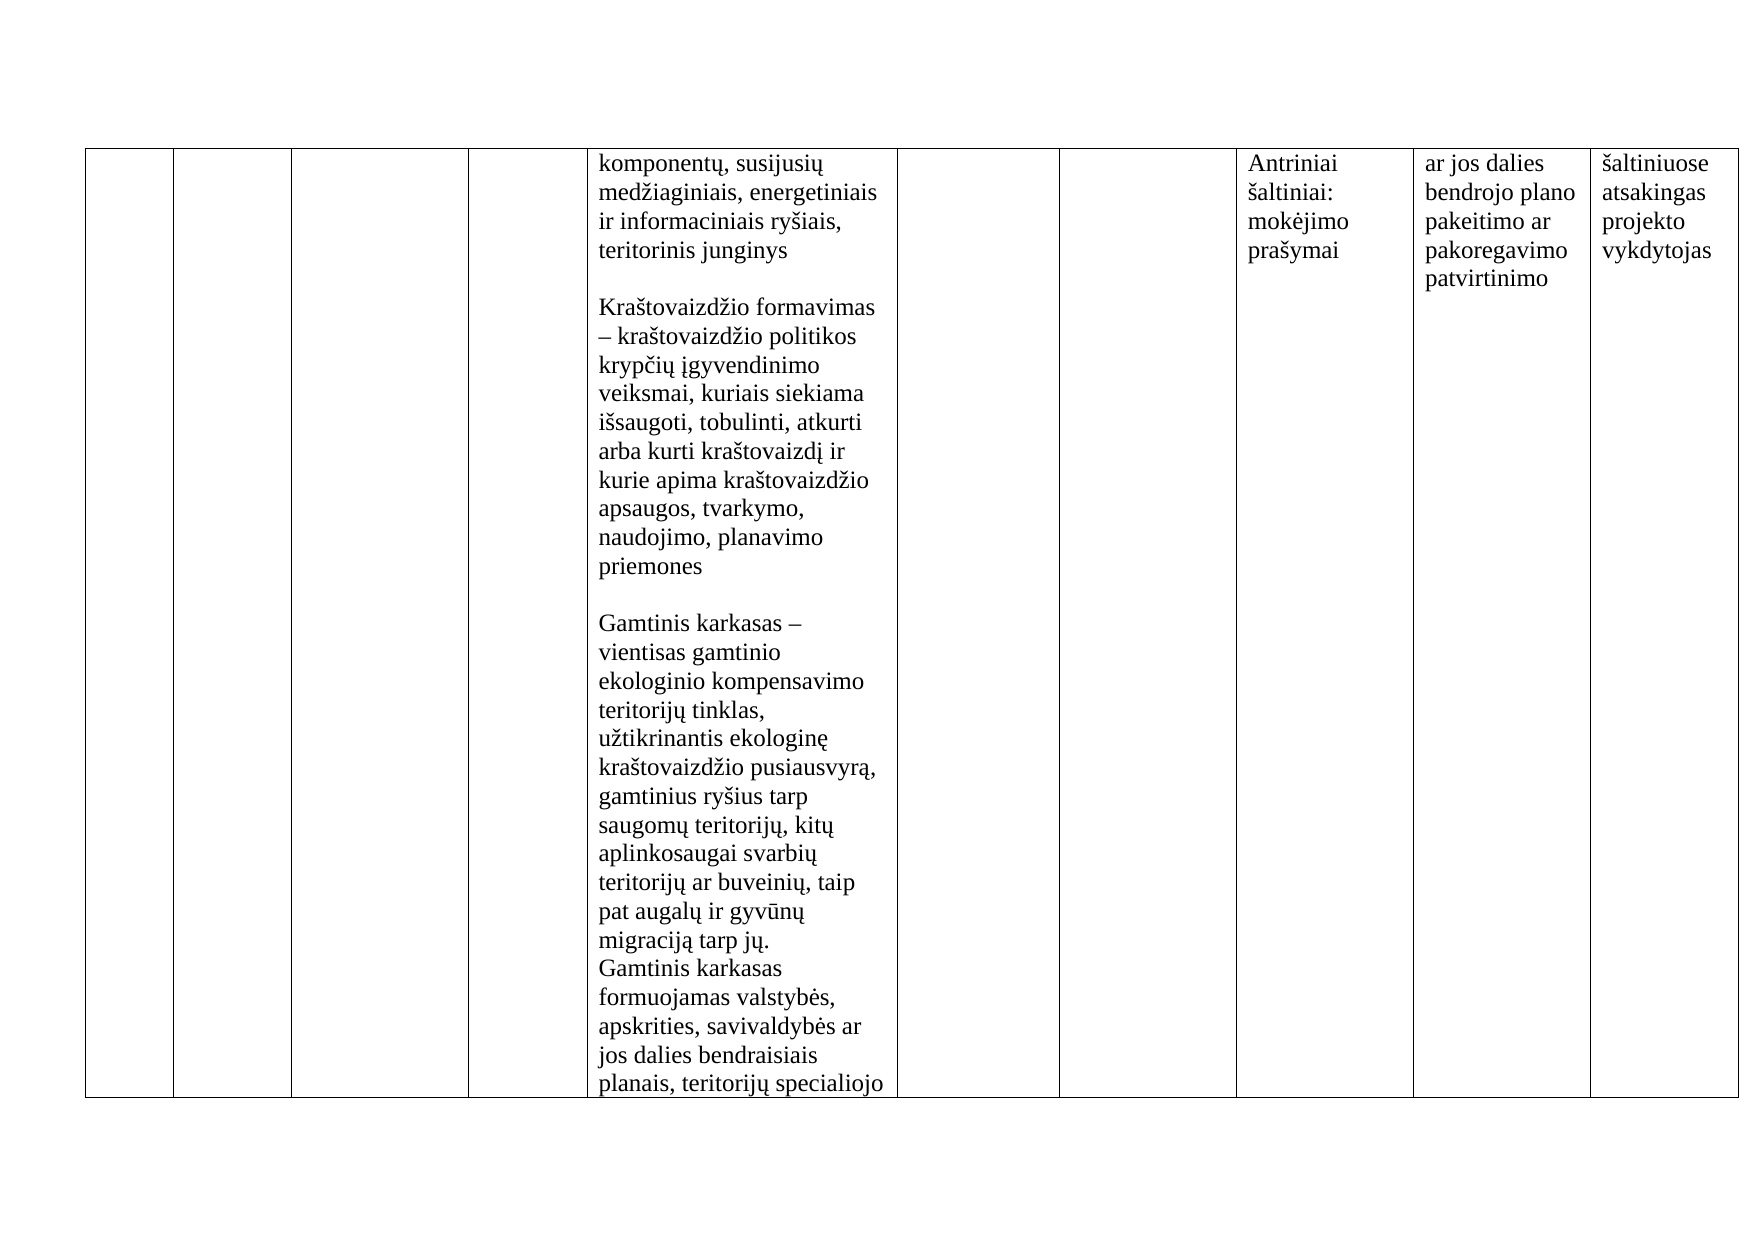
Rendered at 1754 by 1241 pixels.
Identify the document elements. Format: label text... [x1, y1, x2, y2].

table_cell [174, 149, 291, 1097]
table_cell šaltiniuose atsakingas projekto vykdytojas [1591, 149, 1738, 1097]
table_cell [1060, 149, 1236, 1097]
table_cell ar jos dalies bendrojo plano pakeitimo ar pakoregavimo patvirtinimo [1414, 149, 1590, 1097]
table_cell [898, 149, 1059, 1097]
table_cell Antriniai šaltiniai: mokėjimo prašymai [1237, 149, 1413, 1097]
table_cell [469, 149, 587, 1097]
table_cell [86, 149, 173, 1097]
table_cell komponentų, susijusių medžiaginiais, energetiniais ir informaciniais ryšiais, teritorinis junginys Kraštovaizdžio formavimas – kraštovaizdžio politikos krypčių įgyvendinimo veiksmai, kuriais siekiama išsaugoti, tobulinti, atkurti arba kurti kraštovaizdį ir kurie apima kraštovaizdžio apsaugos, tvarkymo, naudojimo, planavimo priemones Gamtinis karkasas – vientisas gamtinio ekologinio kompensavimo teritorijų tinklas, užtikrinantis ekologinę kraštovaizdžio pusiausvyrą, gamtinius ryšius tarp saugomų teritorijų, kitų aplinkosaugai svarbių teritorijų ar buveinių, taip pat augalų ir gyvūnų migraciją tarp jų. Gamtinis karkasas formuojamas valstybės, apskrities, savivaldybės ar jos dalies bendraisiais planais, teritorijų specialiojo [588, 149, 897, 1097]
table_cell [292, 149, 468, 1097]
